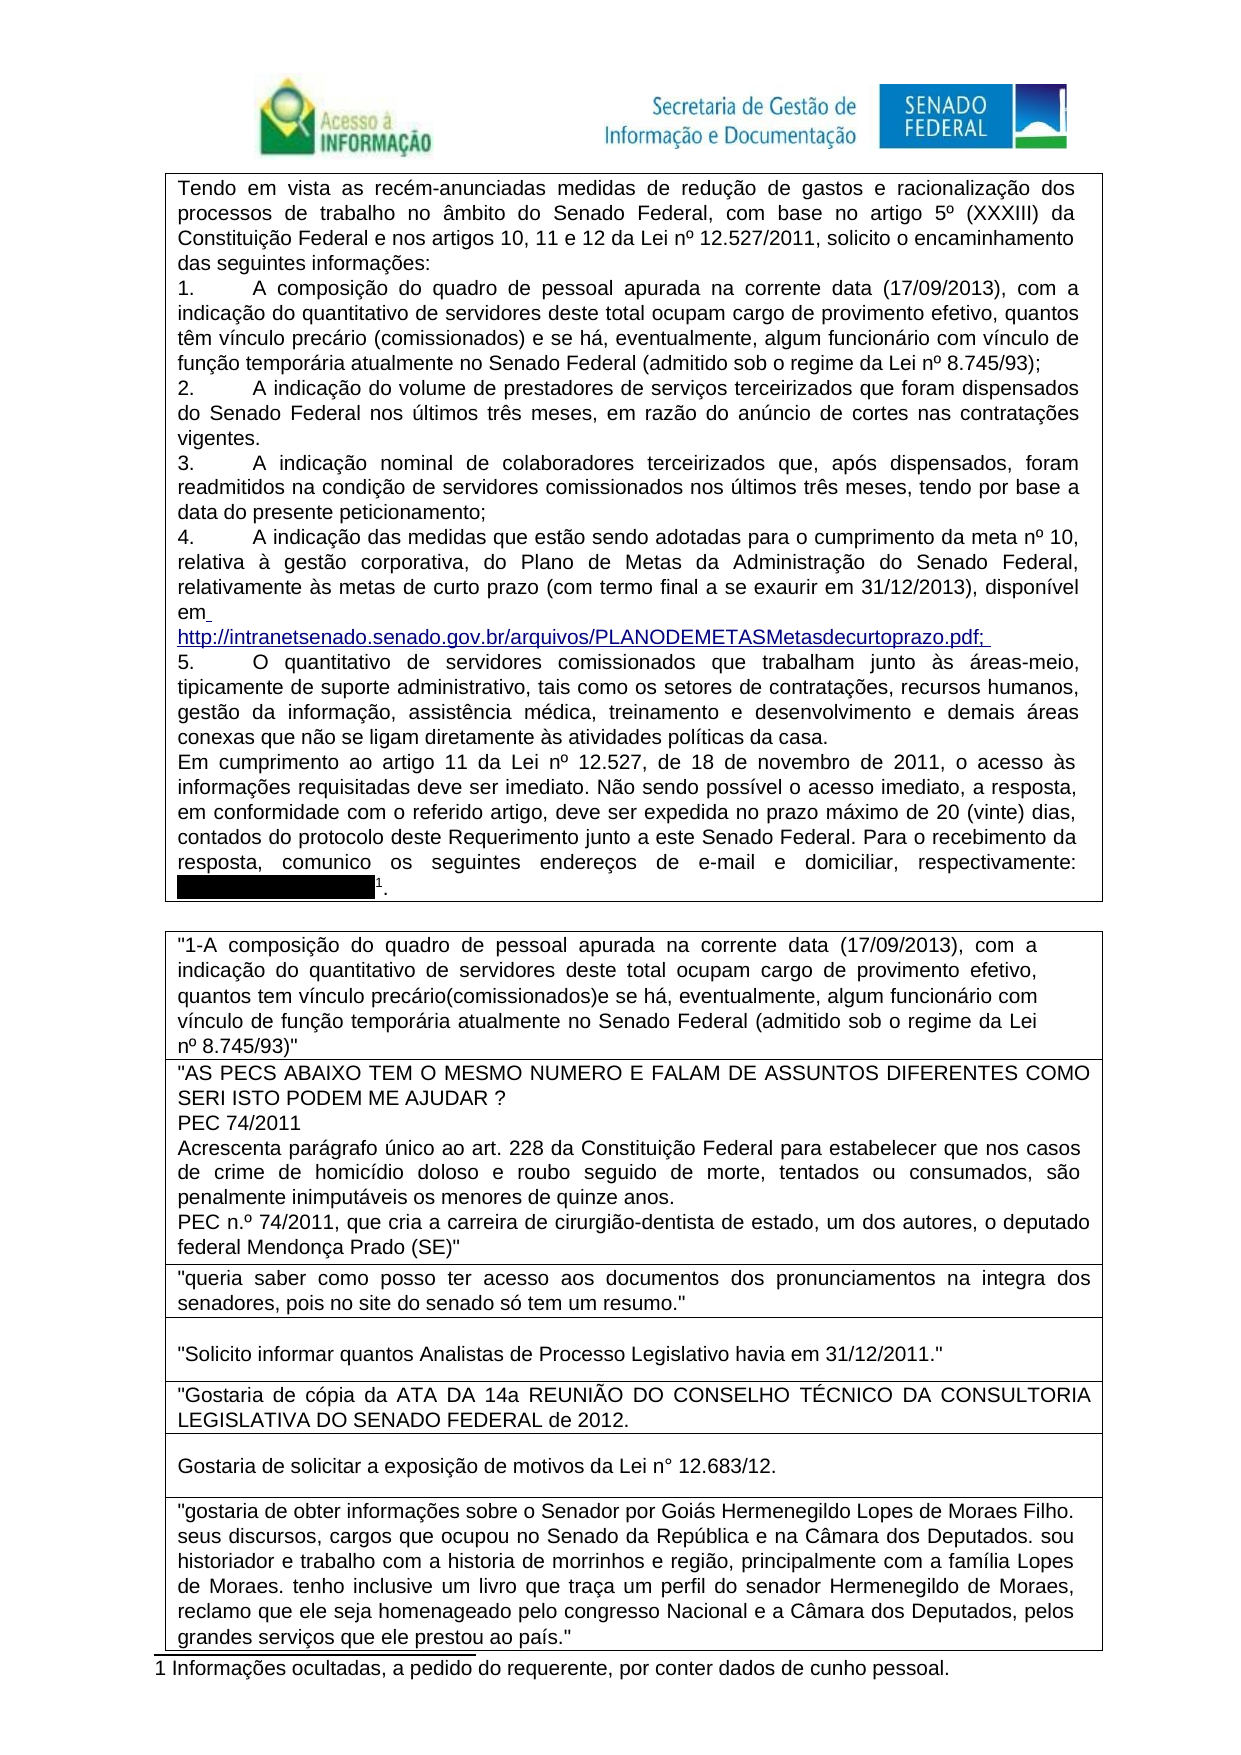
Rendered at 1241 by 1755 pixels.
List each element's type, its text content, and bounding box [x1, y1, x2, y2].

table_header "1-A composição do quadro de pessoal apurada na corrente data (17/09/2013), com a indicação do quantitativo de servidores deste total ocupam cargo de provimento efetivo, quantos tem vínculo precário(comissionados)e se há, eventualmente, algum funcionário com vínculo de função temporária atualmente no Senado Federal (admitido sob o regime da Lei nº 8.745/93)" [166, 932, 1102, 1059]
table_cell "AS PECS ABAIXO TEM O MESMO NUMERO E FALAM DE ASSUNTOS DIFERENTES COMO SERI ISTO PODEM ME AJUDAR ? PEC 74/2011 Acrescenta parágrafo único ao art. 228 da Constituição Federal para estabelecer que nos casos de crime de homicídio doloso e roubo seguido de morte, tentados ou consumados, são penalmente inimputáveis os menores de quinze anos. PEC n.º 74/2011, que cria a carreira de cirurgião-dentista de estado, um dos autores, o deputado federal Mendonça Prado (SE)" [166, 1060, 1102, 1263]
table_cell "queria saber como posso ter acesso aos documentos dos pronunciamentos na integra dos senadores, pois no site do senado só tem um resumo." [166, 1265, 1102, 1317]
table_cell "gostaria de obter informações sobre o Senador por Goiás Hermenegildo Lopes de Moraes Filho. seus discursos, cargos que ocupou no Senado da República e na Câmara dos Deputados. sou historiador e trabalho com a historia de morrinhos e região, principalmente com a família Lopes de Moraes. tenho inclusive um livro que traça um perfil do senador Hermenegildo de Moraes, reclamo que ele seja homenageado pelo congresso Nacional e a Câmara dos Deputados, pelos grandes serviços que ele prestou ao país." [166, 1498, 1102, 1650]
table_cell Gostaria de solicitar a exposição de motivos da Lei n° 12.683/12. [166, 1434, 1102, 1497]
table_cell "Solicito informar quantos Analistas de Processo Legislativo havia em 31/12/2011." [166, 1318, 1102, 1381]
table_cell "Gostaria de cópia da ATA DA 14a REUNIÃO DO CONSELHO TÉCNICO DA CONSULTORIA LEGISLATIVA DO SENADO FEDERAL de 2012. [166, 1382, 1102, 1433]
table_cell Tendo em vista as recém-anunciadas medidas de redução de gastos e racionalização dos processos de trabalho no âmbito do Senado Federal, com base no artigo 5º (XXXIII) da Constituição Federal e nos artigos 10, 11 e 12 da Lei nº 12.527/2011, solicito o encaminhamento das seguintes informações: A composição do quadro de pessoal apurada na corrente data (17/09/2013), com a indicação do quantitativo de servidores deste total ocupam cargo de provimento efetivo, quantos têm vínculo precário (comissionados) e se há, eventualmente, algum funcionário com vínculo de função temporária atualmente no Senado Federal (admitido sob o regime da Lei nº 8.745/93); A indicação do volume de prestadores de serviços terceirizados que foram dispensados do Senado Federal nos últimos três meses, em razão do anúncio de cortes nas contratações vigentes. A indicação nominal de colaboradores terceirizados que, após dispensados, foram readmitidos na condição de servidores comissionados nos últimos três meses, tendo por base a data do presente peticionamento; A indicação das medidas que estão sendo adotadas para o cumprimento da meta nº 10, relativa à gestão corporativa, do Plano de Metas da Administração do Senado Federal, relativamente às metas de curto prazo (com termo final a se exaurir em 31/12/2013), disponível em http://intranetsenado.senado.gov.br/arquivos/PLANODEMETASMetasdecurtoprazo.pdf; O quantitativo de servidores comissionados que trabalham junto às áreas-meio, tipicamente de suporte administrativo, tais como os setores de contratações, recursos humanos, gestão da informação, assistência médica, treinamento e desenvolvimento e demais áreas conexas que não se ligam diretamente às atividades políticas da casa. Em cumprimento ao artigo 11 da Lei nº 12.527, de 18 de novembro de 2011, o acesso às informações requisitadas deve ser imediato. Não sendo possível o acesso imediato, a resposta, em conformidade com o referido artigo, deve ser expedida no prazo máximo de 20 (vinte) dias, contados do protocolo deste Requerimento junto a este Senado Federal. Para o recebimento da resposta, comunico os seguintes endereços de e-mail e domiciliar, respectivamente: xxxxxxxxxxxxxxxxxxx. [166, 174, 1102, 901]
